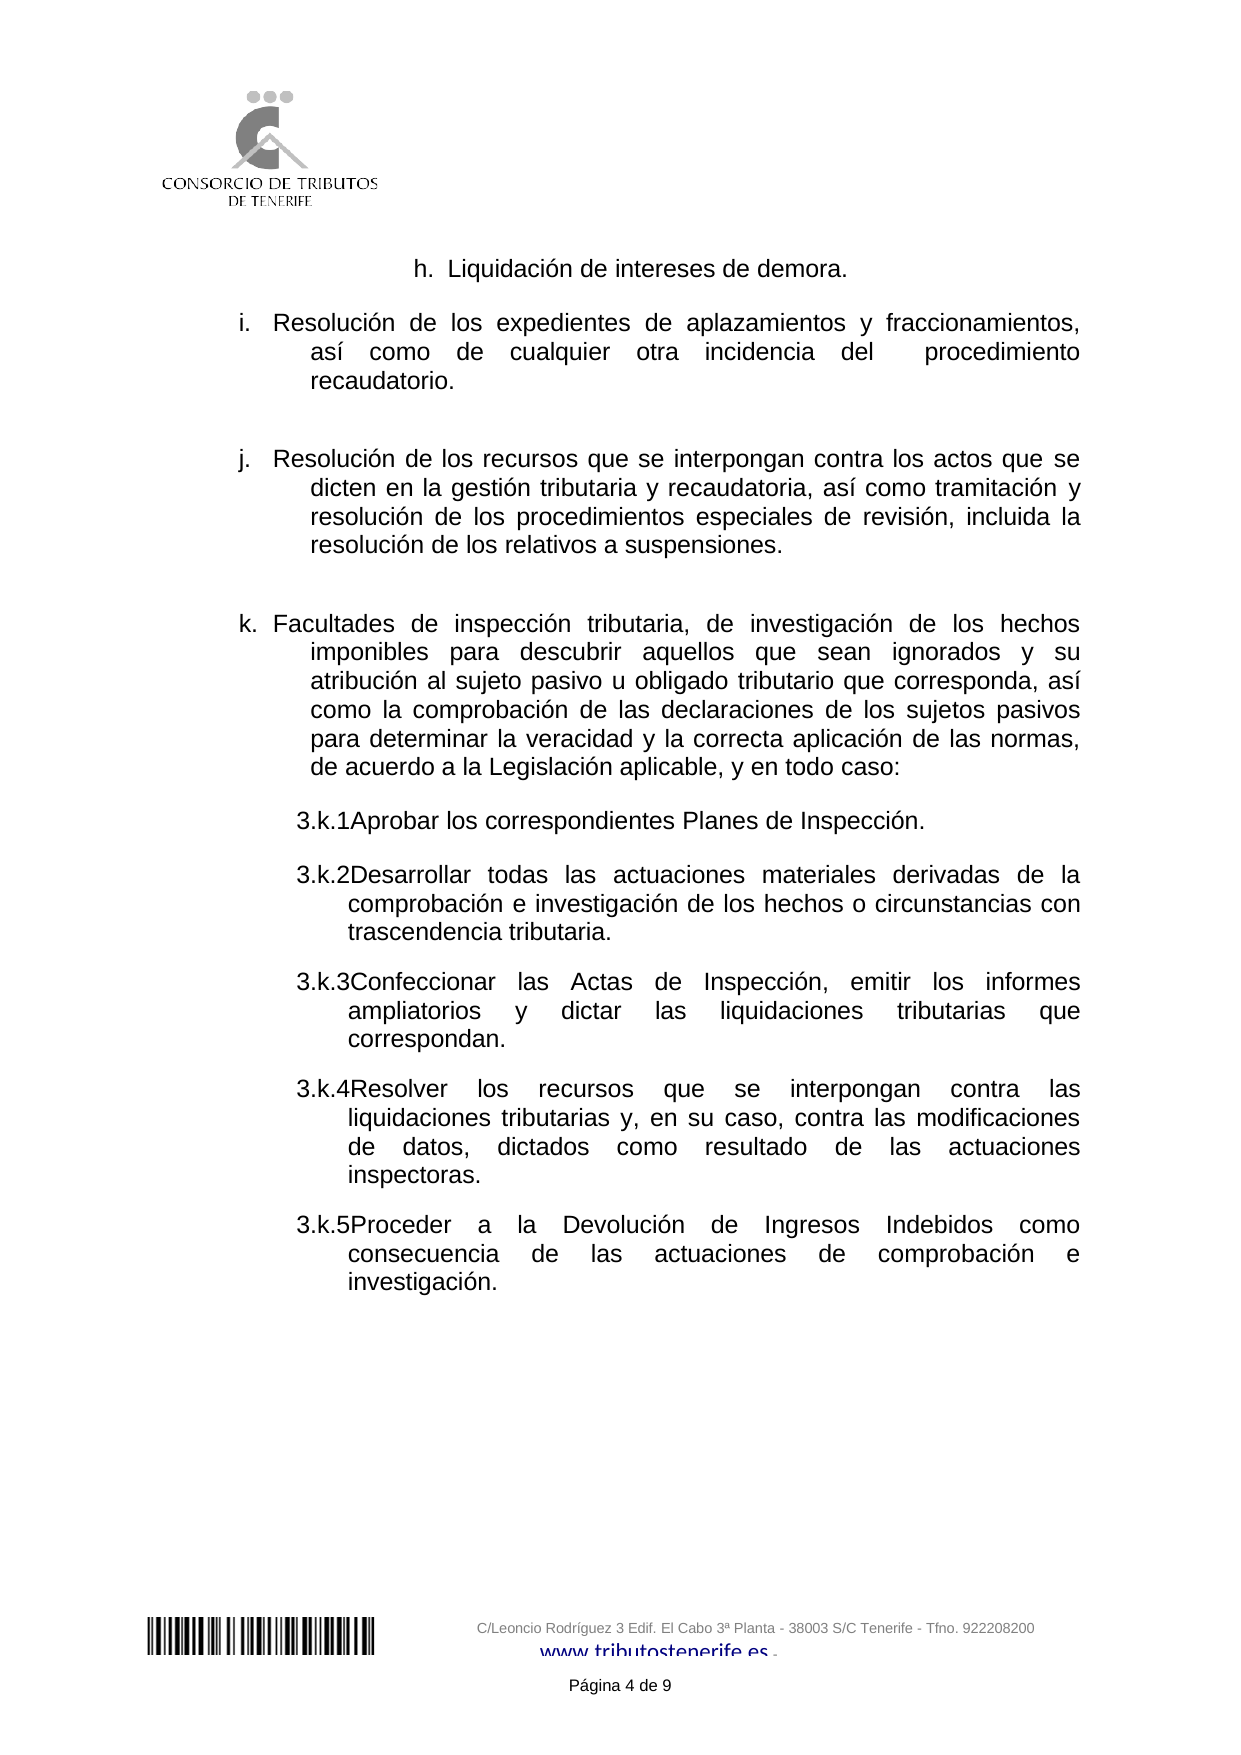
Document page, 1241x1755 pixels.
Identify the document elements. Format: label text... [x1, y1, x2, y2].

list Facultades de inspección tributaria, de investigación de los hechos imponibles para descubrir aquellos que sean ignorados y su atribución al sujeto pasivo u obligado tributario que corresponda, así como la comprobación de las declaraciones de los sujetos pasivos para determinar la veracidad y la correcta aplicación de las normas, de acuerdo a la Legislación aplicable, y en todo caso: [238, 609, 1081, 781]
list Confeccionar las Actas de Inspección, emitir los informes ampliatorios y dictar las liquidaciones tributarias que correspondan. [296, 967, 1081, 1053]
list Aprobar los correspondientes Planes de Inspección. [296, 806, 1093, 835]
list Resolución de los recursos que se interpongan contra los actos que se dicten en la gestión tributaria y recaudatoria, así como tramitación y resolución de los procedimientos especiales de revisión, incluida la resolución de los relativos a suspensiones. [238, 444, 1081, 559]
list Desarrollar todas las actuaciones materiales derivadas de la comprobación e investigación de los hechos o circunstancias con trascendencia tributaria. [296, 860, 1081, 946]
list Resolución de los expedientes de aplazamientos y fraccionamientos, así como de cualquier otra incidencia del procedimiento recaudatorio. [238, 308, 1081, 394]
list Resolver los recursos que se interpongan contra las liquidaciones tributarias y, en su caso, contra las modificaciones de datos, dictados como resultado de las actuaciones inspectoras. [296, 1074, 1081, 1189]
list Proceder a la Devolución de Ingresos Indebidos como consecuencia de las actuaciones de comprobación e investigación. [296, 1210, 1081, 1296]
subtitle Liquidación de intereses de demora. [413, 254, 1093, 283]
